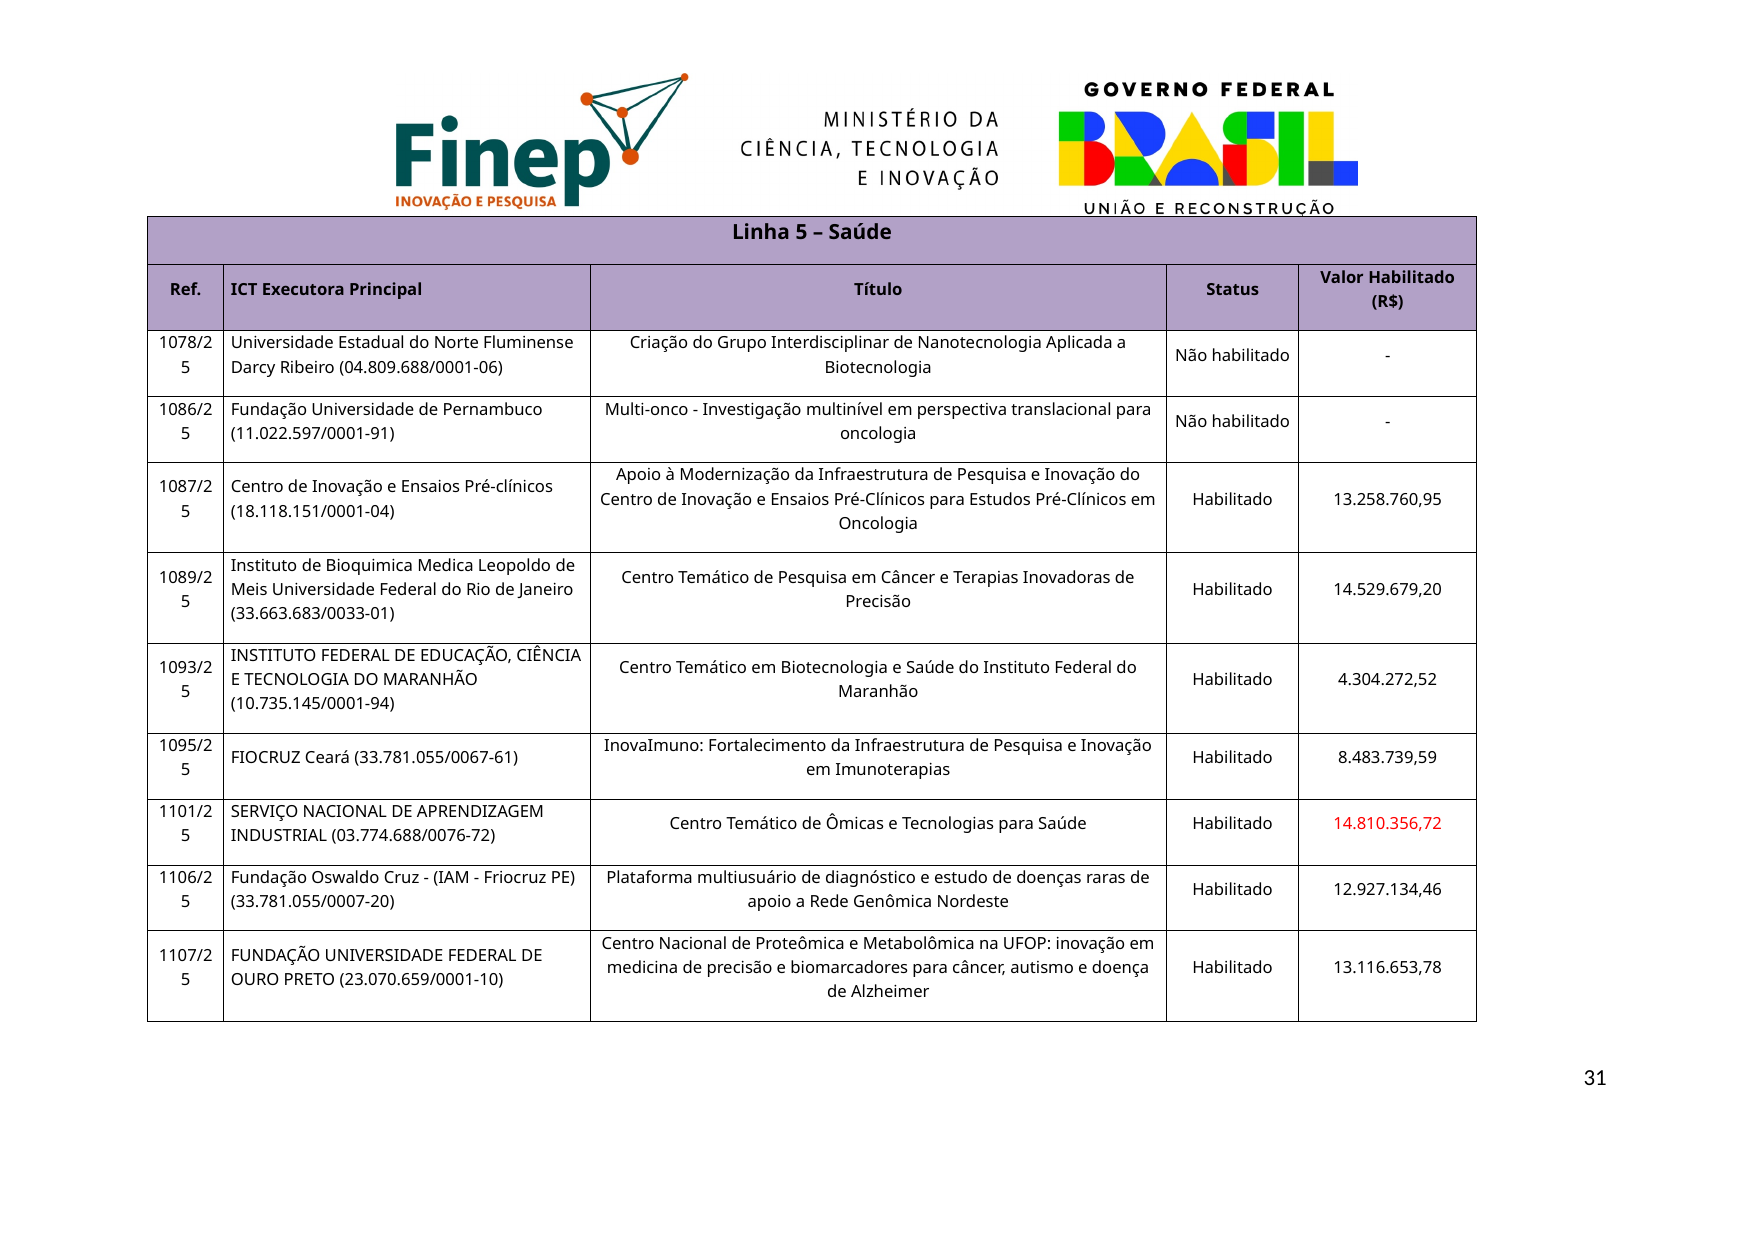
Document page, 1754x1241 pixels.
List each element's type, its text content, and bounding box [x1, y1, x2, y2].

table_cell Habilitado [1167, 553, 1298, 642]
table_cell Habilitado [1167, 644, 1298, 733]
table_cell Habilitado [1167, 800, 1298, 864]
table_cell ICT Executora Principal [224, 265, 590, 330]
table_cell InovaImuno: Fortalecimento da Infraestrutura de Pesquisa e Inovação em Imunoterapias [591, 734, 1166, 798]
table_cell Instituto de Bioquimica Medica Leopoldo de Meis Universidade Federal do Rio de Janeiro (33.663.683/0033-01) [224, 553, 590, 642]
table_cell SERVIÇO NACIONAL DE APRENDIZAGEM INDUSTRIAL (03.774.688/0076-72) [224, 800, 590, 864]
table_cell Centro de Inovação e Ensaios Pré-clínicos (18.118.151/0001-04) [224, 463, 590, 552]
table_cell Habilitado [1167, 463, 1298, 552]
table_cell 4.304.272,52 [1299, 644, 1476, 733]
table_cell Não habilitado [1167, 331, 1298, 396]
table_cell Multi-onco - Investigação multinível em perspectiva translacional para oncologia [591, 397, 1166, 462]
table_cell INSTITUTO FEDERAL DE EDUCAÇÃO, CIÊNCIA E TECNOLOGIA DO MARANHÃO (10.735.145/0001-94) [224, 644, 590, 733]
table_cell FIOCRUZ Ceará (33.781.055/0067-61) [224, 734, 590, 798]
table_cell Habilitado [1167, 734, 1298, 798]
table_header Linha 5 – Saúde [148, 217, 1476, 264]
table_cell FUNDAÇÃO UNIVERSIDADE FEDERAL DE OURO PRETO (23.070.659/0001-10) [224, 931, 590, 1021]
table_cell Criação do Grupo Interdisciplinar de Nanotecnologia Aplicada a Biotecnologia [591, 331, 1166, 396]
table_cell Centro Nacional de Proteômica e Metabolômica na UFOP: inovação em medicina de precisão e biomarcadores para câncer, autismo e doença de Alzheimer [591, 931, 1166, 1021]
table_cell 1106/25 [148, 866, 223, 930]
table_cell Habilitado [1167, 866, 1298, 930]
table_cell 1101/25 [148, 800, 223, 864]
table_cell Plataforma multiusuário de diagnóstico e estudo de doenças raras de apoio a Rede Genômica Nordeste [591, 866, 1166, 930]
table_cell Apoio à Modernização da Infraestrutura de Pesquisa e Inovação do Centro de Inovação e Ensaios Pré-Clínicos para Estudos Pré-Clínicos em Oncologia [591, 463, 1166, 552]
table_cell Universidade Estadual do Norte Fluminense Darcy Ribeiro (04.809.688/0001-06) [224, 331, 590, 396]
table_cell Fundação Oswaldo Cruz - (IAM - Friocruz PE) (33.781.055/0007-20) [224, 866, 590, 930]
table_cell 1089/25 [148, 553, 223, 642]
table_cell Habilitado [1167, 931, 1298, 1021]
table_cell Fundação Universidade de Pernambuco (11.022.597/0001-91) [224, 397, 590, 462]
table_cell 1093/25 [148, 644, 223, 733]
table_cell Centro Temático de Pesquisa em Câncer e Terapias Inovadoras de Precisão [591, 553, 1166, 642]
table_cell 1095/25 [148, 734, 223, 798]
table_cell Ref. [148, 265, 223, 330]
table_cell 1078/25 [148, 331, 223, 396]
table_cell 13.258.760,95 [1299, 463, 1476, 552]
table_cell 1107/25 [148, 931, 223, 1021]
table_cell - [1299, 397, 1476, 462]
table_cell Valor Habilitado (R$) [1299, 265, 1476, 330]
table_cell 13.116.653,78 [1299, 931, 1476, 1021]
table_cell - [1299, 331, 1476, 396]
table_cell 12.927.134,46 [1299, 866, 1476, 930]
table_cell 14.529.679,20 [1299, 553, 1476, 642]
table_cell Status [1167, 265, 1298, 330]
table_cell Centro Temático em Biotecnologia e Saúde do Instituto Federal do Maranhão [591, 644, 1166, 733]
table_cell Não habilitado [1167, 397, 1298, 462]
table_cell 14.810.356,72 [1299, 800, 1476, 864]
table_cell Centro Temático de Ômicas e Tecnologias para Saúde [591, 800, 1166, 864]
table_cell Título [591, 265, 1166, 330]
table_cell 1086/25 [148, 397, 223, 462]
table_cell 8.483.739,59 [1299, 734, 1476, 798]
table_cell 1087/25 [148, 463, 223, 552]
